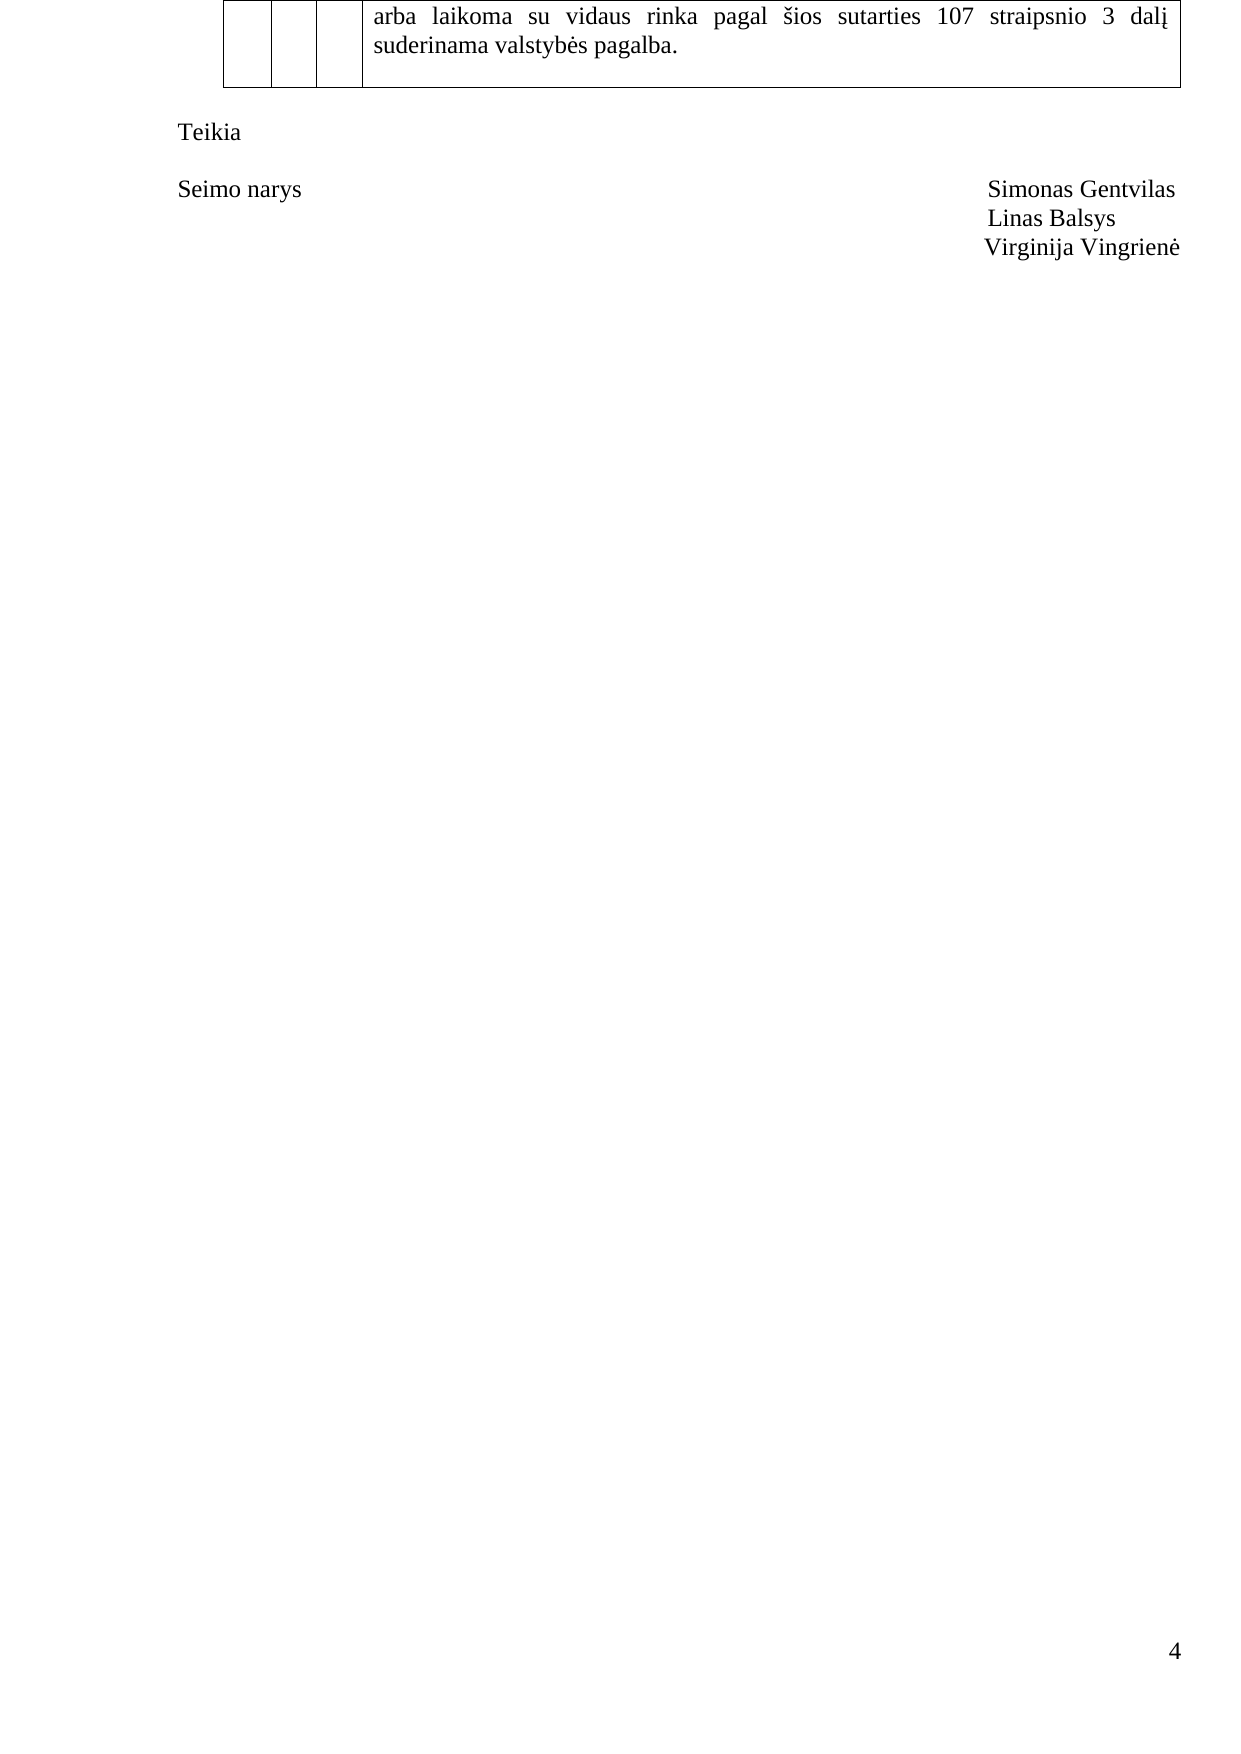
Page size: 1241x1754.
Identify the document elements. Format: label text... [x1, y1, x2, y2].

text Teikia [177, 117, 1181, 146]
table_cell [317, 1, 362, 87]
table_cell arba laikoma su vidaus rinka pagal šios sutarties 107 straipsnio 3 dalį suderinama valstybės pagalba. [363, 1, 1180, 87]
table_cell [272, 1, 316, 87]
text Seimo narys Simonas Gentvilas [177, 174, 1181, 203]
table_cell [224, 1, 271, 87]
text Virginija Vingrienė [177, 232, 1181, 261]
text Linas Balsys [177, 203, 1181, 232]
